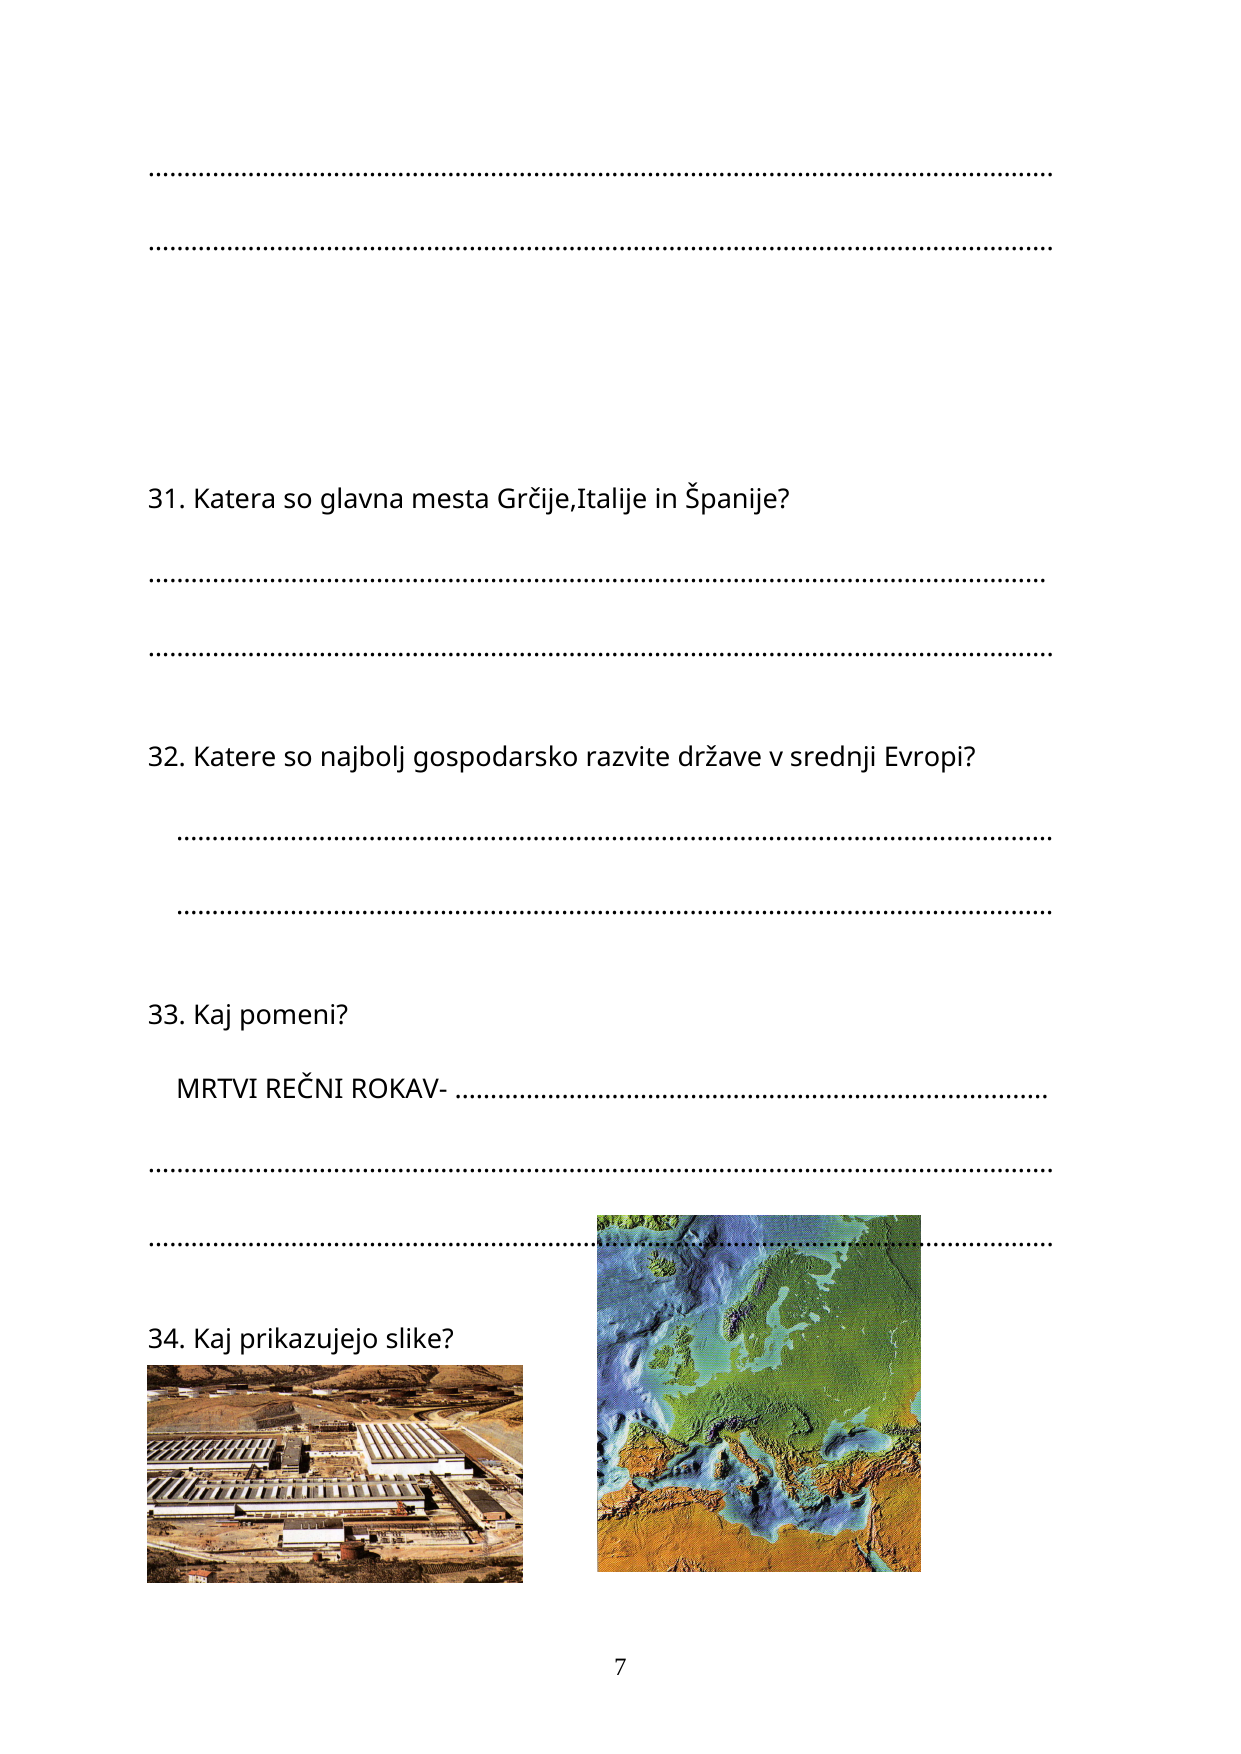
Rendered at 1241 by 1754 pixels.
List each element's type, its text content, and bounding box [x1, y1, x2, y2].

text ………………………………………………………………………………………………………………. [148, 1143, 1093, 1180]
text ………………………………………………………………………………………………………………. [148, 1217, 1093, 1254]
text ………………………………………………………………………………………………………………. [148, 221, 1093, 258]
text MRTVI REČNI ROKAV- ……………………………………………………….................... [148, 1069, 1093, 1106]
text 32. Katere so najbolj gospodarsko razvite države v srednji Evropi? [148, 738, 1093, 774]
text ………………………………………………………………………………………………………………. [148, 148, 1093, 184]
text 31. Katera so glavna mesta Grčije,Italije in Španije? [148, 479, 1093, 516]
text ……………………………………………………………………………………………………………… [148, 553, 1093, 590]
text 34. Kaj prikazujejo slike? [148, 1319, 1093, 1356]
text …………………………………………………………………………………………………………… [148, 811, 1093, 848]
text 33. Kaj pomeni? [148, 996, 1093, 1033]
picture [147, 1365, 523, 1583]
text …………………………………………………………………………………………………………… [148, 885, 1093, 922]
picture [597, 1254, 921, 1319]
picture [597, 1356, 921, 1572]
text ………………………………………………………………………………………………………………. [148, 627, 1093, 664]
